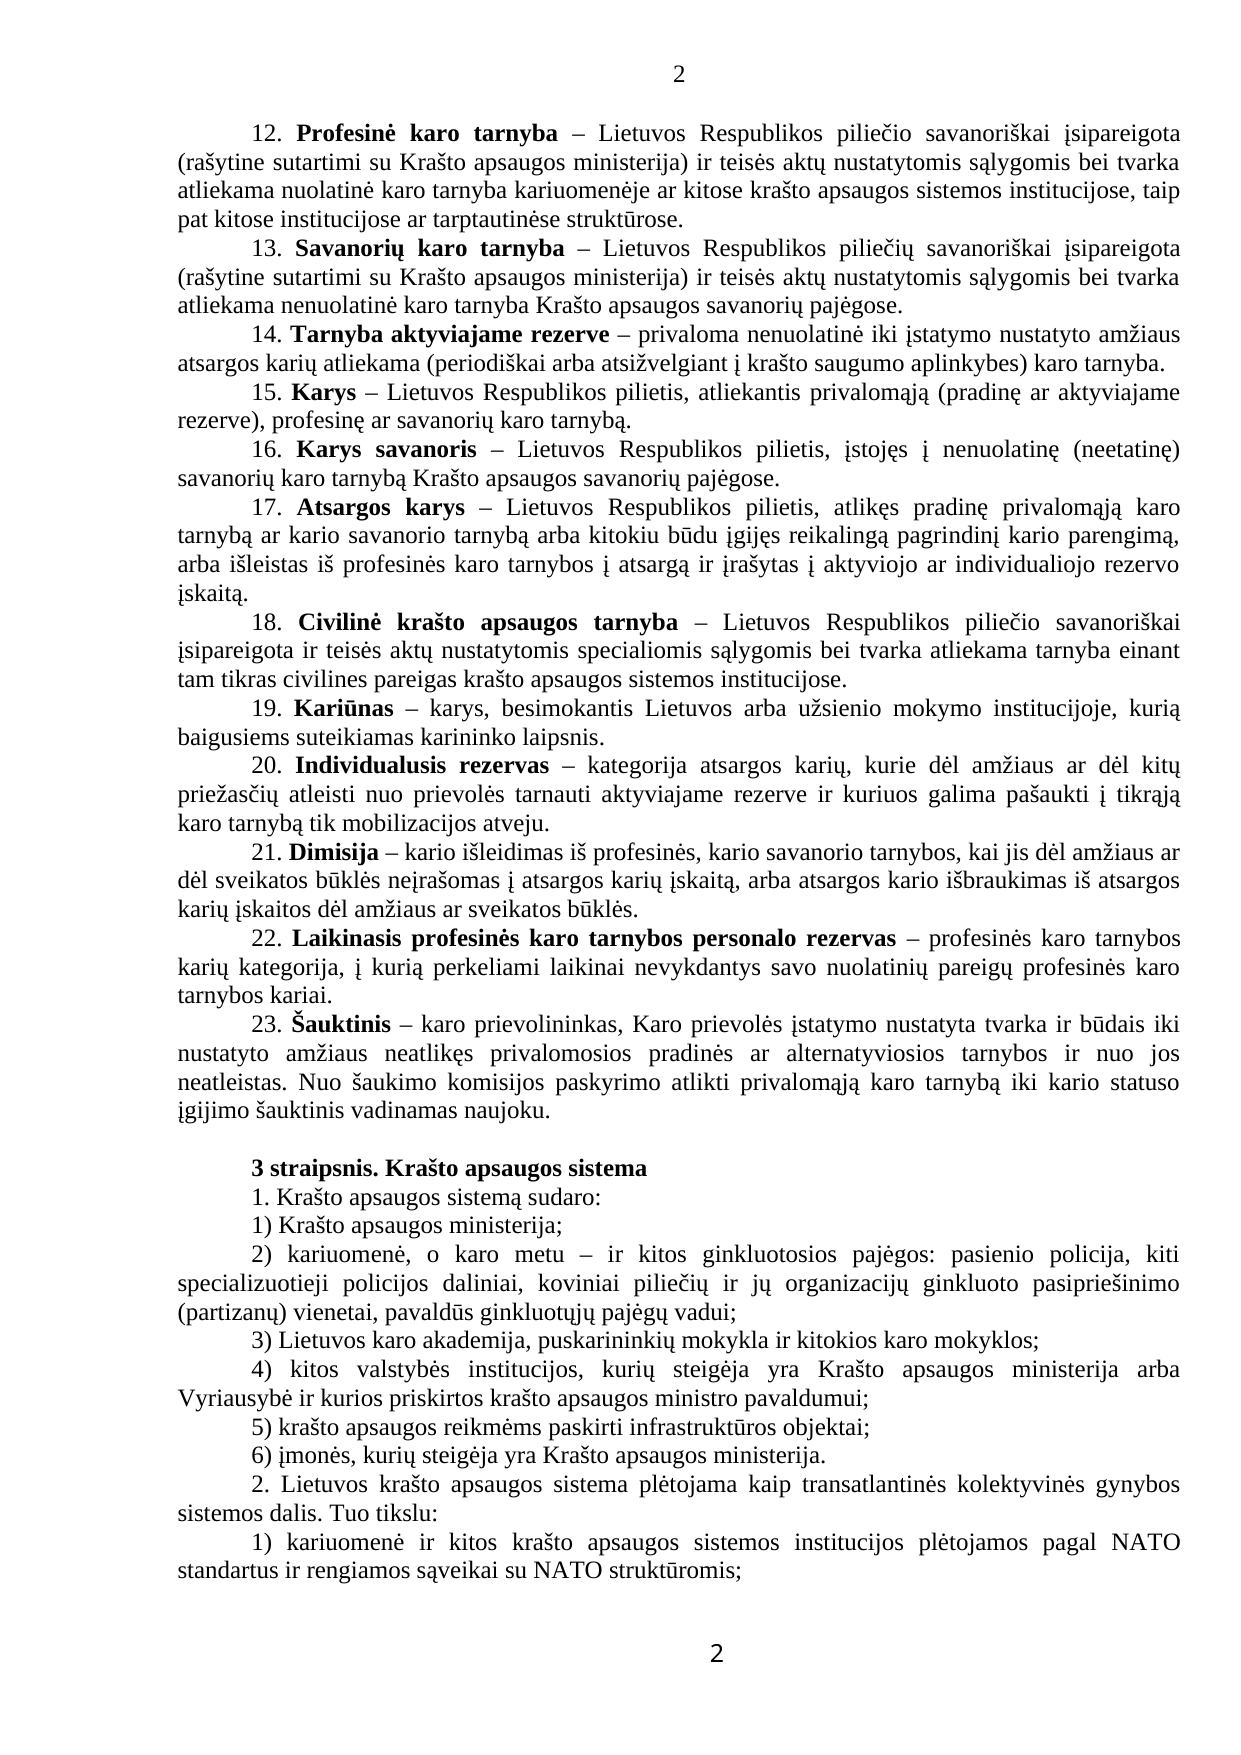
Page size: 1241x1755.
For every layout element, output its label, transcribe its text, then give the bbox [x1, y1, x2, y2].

text 21. Dimisija – kario išleidimas iš profesinės, kario savanorio tarnybos, kai jis dėl amžiaus ar dėl sveikatos būklės neįrašomas į atsargos karių įskaitą, arba atsargos kario išbraukimas iš atsargos karių įskaitos dėl amžiaus ar sveikatos būklės. [177, 837, 1181, 923]
text 18. Civilinė krašto apsaugos tarnyba – Lietuvos Respublikos piliečio savanoriškai įsipareigota ir teisės aktų nustatytomis specialiomis sąlygomis bei tvarka atliekama tarnyba einant tam tikras civilines pareigas krašto apsaugos sistemos institucijose. [177, 607, 1181, 693]
text 2. Lietuvos krašto apsaugos sistema plėtojama kaip transatlantinės kolektyvinės gynybos sistemos dalis. Tuo tikslu: [177, 1469, 1181, 1527]
text 12. Profesinė karo tarnyba – Lietuvos Respublikos piliečio savanoriškai įsipareigota (rašytine sutartimi su Krašto apsaugos ministerija) ir teisės aktų nustatytomis sąlygomis bei tvarka atliekama nuolatinė karo tarnyba kariuomenėje ar kitose krašto apsaugos sistemos institucijose, taip pat kitose institucijose ar tarptautinėse struktūrose. [177, 118, 1181, 233]
text 1) kariuomenė ir kitos krašto apsaugos sistemos institucijos plėtojamos pagal NATO standartus ir rengiamos sąveikai su NATO struktūromis; [177, 1527, 1181, 1584]
text 23. Šauktinis – karo prievolininkas, Karo prievolės įstatymo nustatyta tvarka ir būdais iki nustatyto amžiaus neatlikęs privalomosios pradinės ar alternatyviosios tarnybos ir nuo jos neatleistas. Nuo šaukimo komisijos paskyrimo atlikti privalomąją karo tarnybą iki kario statuso įgijimo šauktinis vadinamas naujoku. [177, 1009, 1181, 1124]
text 6) įmonės, kurių steigėja yra Krašto apsaugos ministerija. [177, 1441, 1181, 1469]
text 20. Individualusis rezervas – kategorija atsargos karių, kurie dėl amžiaus ar dėl kitų priežasčių atleisti nuo prievolės tarnauti aktyviajame rezerve ir kuriuos galima pašaukti į tikrąją karo tarnybą tik mobilizacijos atveju. [177, 751, 1181, 837]
text 13. Savanorių karo tarnyba – Lietuvos Respublikos piliečių savanoriškai įsipareigota (rašytine sutartimi su Krašto apsaugos ministerija) ir teisės aktų nustatytomis sąlygomis bei tvarka atliekama nenuolatinė karo tarnyba Krašto apsaugos savanorių pajėgose. [177, 233, 1181, 319]
text 4) kitos valstybės institucijos, kurių steigėja yra Krašto apsaugos ministerija arba Vyriausybė ir kurios priskirtos krašto apsaugos ministro pavaldumui; [177, 1354, 1181, 1412]
text 1. Krašto apsaugos sistemą sudaro: [177, 1182, 1181, 1211]
text 3 straipsnis. Krašto apsaugos sistema [177, 1153, 1181, 1182]
text 17. Atsargos karys – Lietuvos Respublikos pilietis, atlikęs pradinę privalomąją karo tarnybą ar kario savanorio tarnybą arba kitokiu būdu įgijęs reikalingą pagrindinį kario parengimą, arba išleistas iš profesinės karo tarnybos į atsargą ir įrašytas į aktyviojo ar individualiojo rezervo įskaitą. [177, 492, 1181, 607]
text 14. Tarnyba aktyviajame rezerve – privaloma nenuolatinė iki įstatymo nustatyto amžiaus atsargos karių atliekama (periodiškai arba atsižvelgiant į krašto saugumo aplinkybes) karo tarnyba. [177, 319, 1181, 377]
text 2) kariuomenė, o karo metu – ir kitos ginkluotosios pajėgos: pasienio policija, kiti specializuotieji policijos daliniai, koviniai piliečių ir jų organizacijų ginkluoto pasipriešinimo (partizanų) vienetai, pavaldūs ginkluotųjų pajėgų vadui; [177, 1239, 1181, 1326]
text 16. Karys savanoris – Lietuvos Respublikos pilietis, įstojęs į nenuolatinę (neetatinę) savanorių karo tarnybą Krašto apsaugos savanorių pajėgose. [177, 434, 1181, 492]
text 3) Lietuvos karo akademija, puskarininkių mokykla ir kitokios karo mokyklos; [177, 1326, 1181, 1354]
text 5) krašto apsaugos reikmėms paskirti infrastruktūros objektai; [177, 1412, 1181, 1441]
text 19. Kariūnas – karys, besimokantis Lietuvos arba užsienio mokymo institucijoje, kurią baigusiems suteikiamas karininko laipsnis. [177, 693, 1181, 751]
text 22. Laikinasis profesinės karo tarnybos personalo rezervas – profesinės karo tarnybos karių kategorija, į kurią perkeliami laikinai nevykdantys savo nuolatinių pareigų profesinės karo tarnybos kariai. [177, 923, 1181, 1009]
text 1) Krašto apsaugos ministerija; [177, 1211, 1181, 1239]
text 15. Karys – Lietuvos Respublikos pilietis, atliekantis privalomąją (pradinę ar aktyviajame rezerve), profesinę ar savanorių karo tarnybą. [177, 377, 1181, 434]
